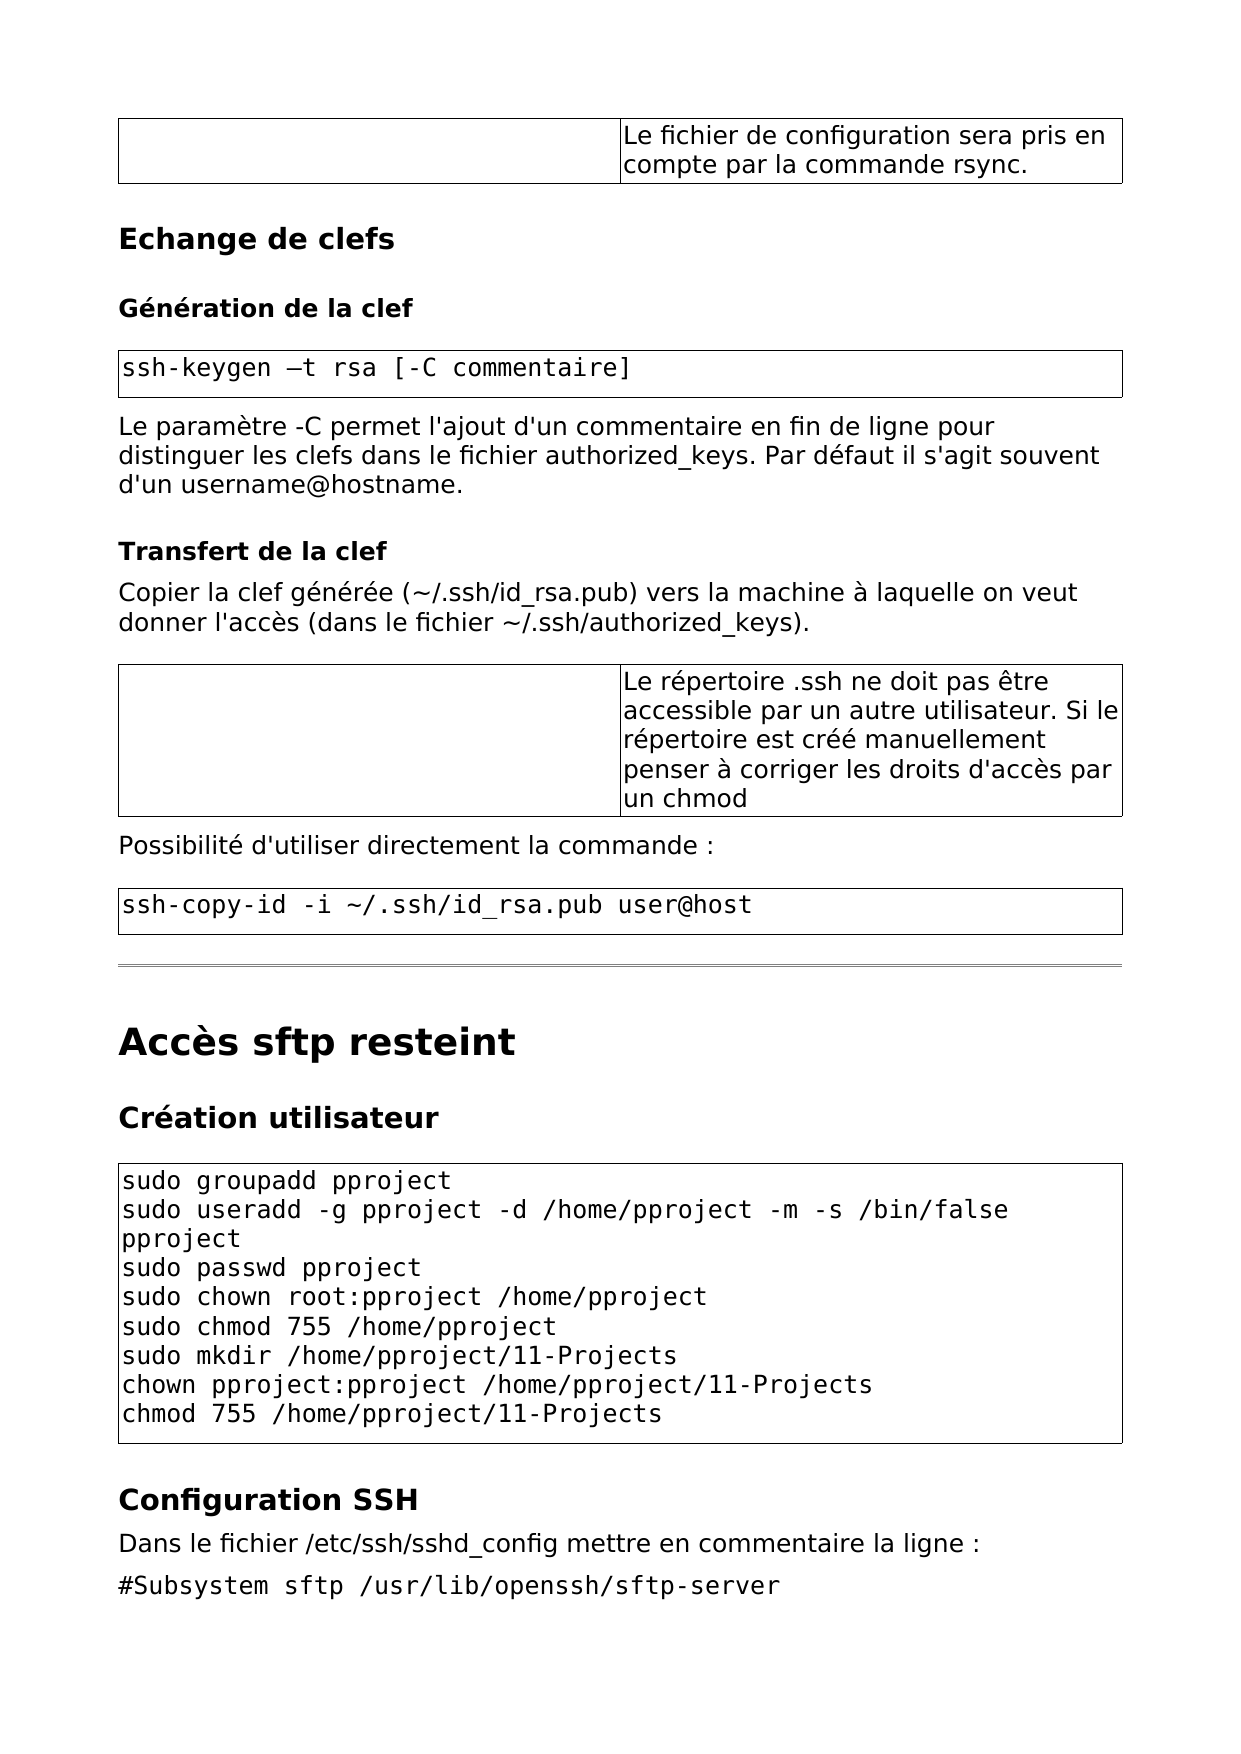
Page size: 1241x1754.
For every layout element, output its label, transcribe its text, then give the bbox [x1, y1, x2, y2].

table_header ssh-keygen –t rsa [-C commentaire] [119, 351, 1122, 397]
table_header Le répertoire .ssh ne doit pas être accessible par un autre utilisateur. Si le répertoire est créé manuellement penser à corriger les droits d'accès par un chmod [621, 665, 1122, 816]
subtitle Transfert de la clef [118, 537, 1122, 566]
table_header sudo groupadd pproject sudo useradd -g pproject -d /home/pproject -m -s /bin/false pproject sudo passwd pproject sudo chown root:pproject /home/pproject sudo chmod 755 /home/pproject sudo mkdir /home/pproject/11-Projects chown pproject:pproject /home/pproject/11-Projects chmod 755 /home/pproject/11-Projects [119, 1164, 1122, 1443]
subtitle Configuration SSH [118, 1483, 1122, 1517]
text Le paramètre -C permet l'ajout d'un commentaire en fin de ligne pour distinguer les clefs dans le fichier authorized_keys. Par défaut il s'agit souvent d'un username@hostname. [118, 412, 1122, 499]
text Dans le fichier /etc/ssh/sshd_config mettre en commentaire la ligne : [118, 1529, 1122, 1559]
subtitle Création utilisateur [118, 1102, 1122, 1136]
table_header [119, 119, 620, 182]
subtitle Génération de la clef [118, 294, 1122, 323]
subtitle Echange de clefs [118, 222, 1122, 256]
table_header ssh-copy-id -i ~/.ssh/id_rsa.pub user@host [119, 889, 1122, 934]
table_header [119, 665, 620, 816]
table_header Le fichier de configuration sera pris en compte par la commande rsync. [621, 119, 1122, 182]
text Copier la clef générée (~/.ssh/id_rsa.pub) vers la machine à laquelle on veut donner l'accès (dans le fichier ~/.ssh/authorized_keys). [118, 579, 1122, 637]
text Possibilité d'utiliser directement la commande : [118, 831, 1122, 860]
text #Subsystem sftp /usr/lib/openssh/sftp-server [118, 1571, 1122, 1600]
subtitle Accès sftp resteint [118, 1021, 1122, 1064]
